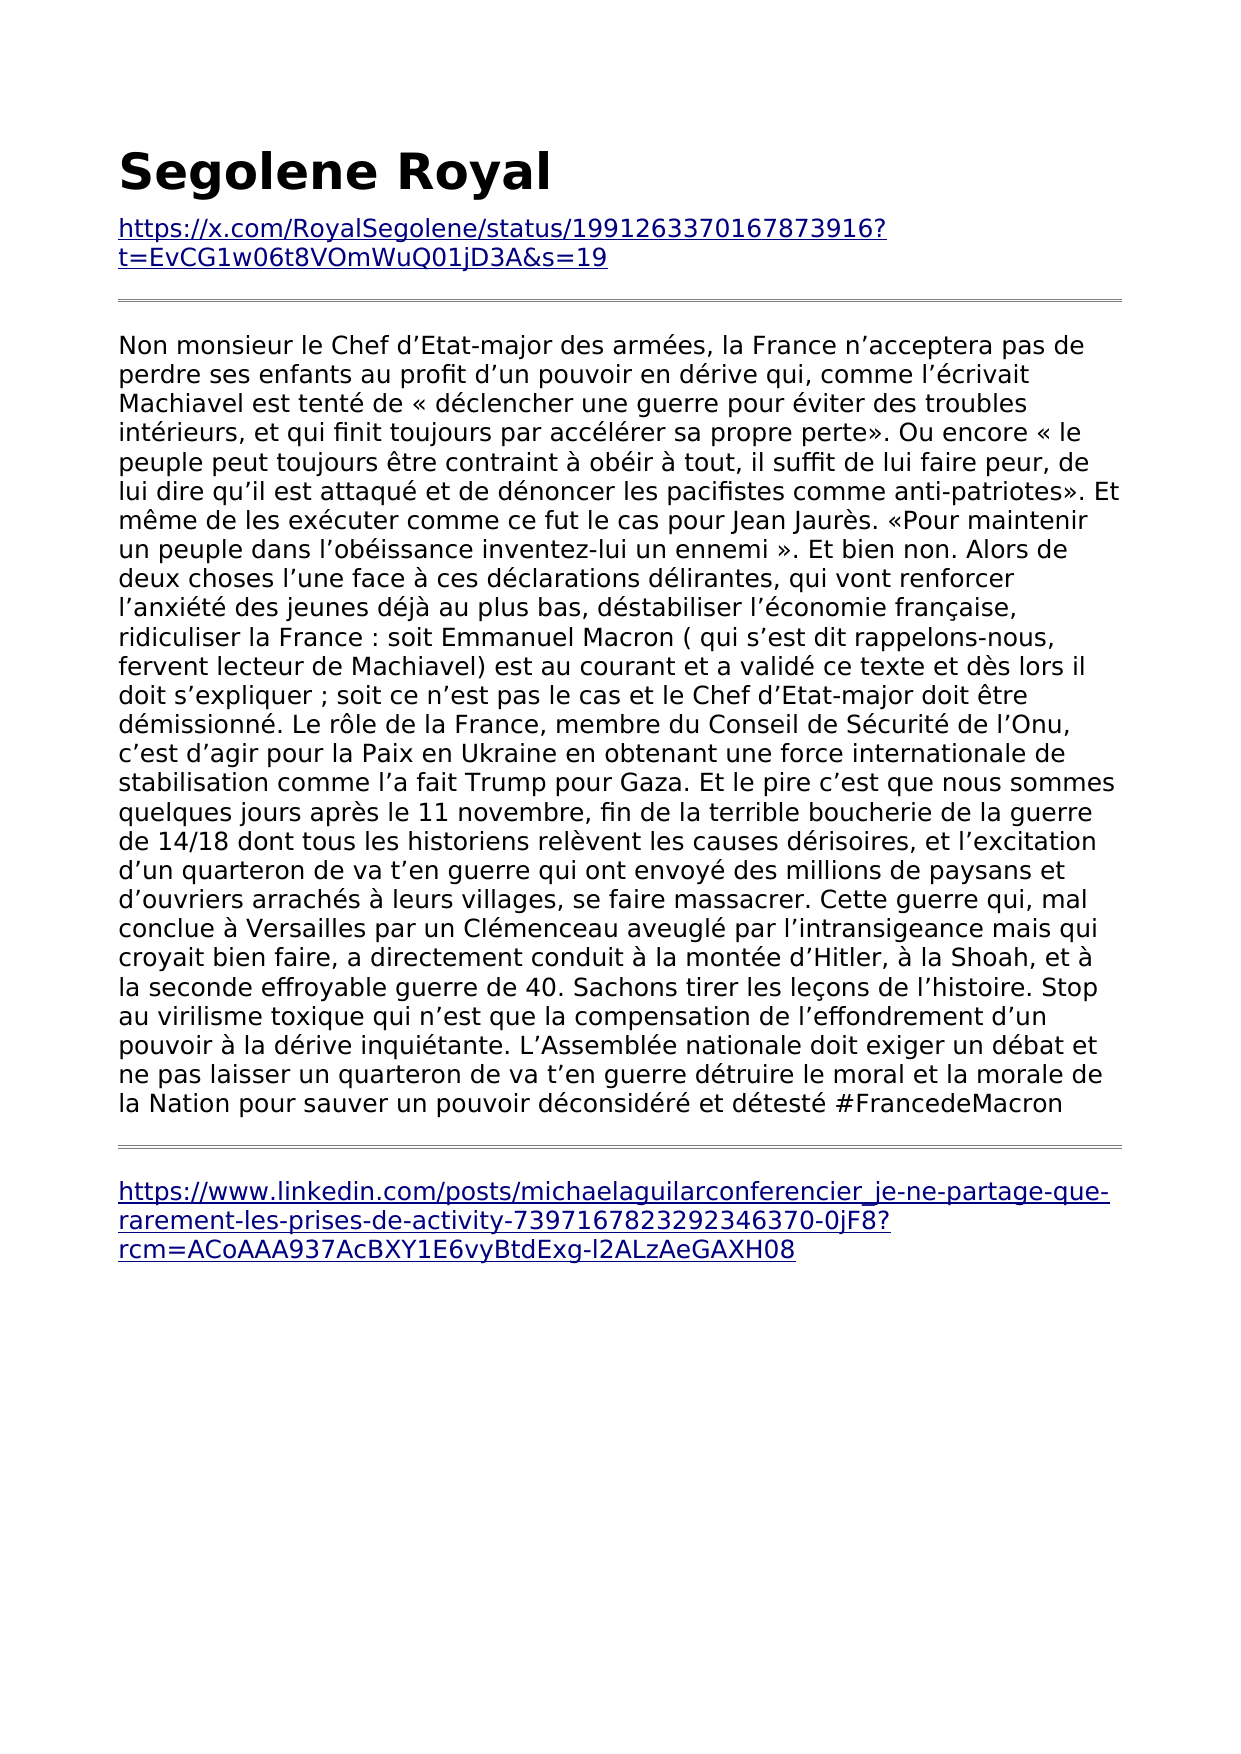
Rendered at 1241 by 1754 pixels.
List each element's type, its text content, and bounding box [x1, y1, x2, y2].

subtitle Segolene Royal [118, 143, 1122, 201]
text Non monsieur le Chef d’Etat-major des armées, la France n’acceptera pas de perdre ses enfants au profit d’un pouvoir en dérive qui, comme l’écrivait Machiavel est tenté de « déclencher une guerre pour éviter des troubles intérieurs, et qui finit toujours par accélérer sa propre perte». Ou encore « le peuple peut toujours être contraint à obéir à tout, il suffit de lui faire peur, de lui dire qu’il est attaqué et de dénoncer les pacifistes comme anti-patriotes». Et même de les exécuter comme ce fut le cas pour Jean Jaurès. «Pour maintenir un peuple dans l’obéissance inventez-lui un ennemi ». Et bien non. Alors de deux choses l’une face à ces déclarations délirantes, qui vont renforcer l’anxiété des jeunes déjà au plus bas, déstabiliser l’économie française, ridiculiser la France : soit Emmanuel Macron ( qui s’est dit rappelons-nous, fervent lecteur de Machiavel) est au courant et a validé ce texte et dès lors il doit s’expliquer ; soit ce n’est pas le cas et le Chef d’Etat-major doit être démissionné. Le rôle de la France, membre du Conseil de Sécurité de l’Onu, c’est d’agir pour la Paix en Ukraine en obtenant une force internationale de stabilisation comme l’a fait Trump pour Gaza. Et le pire c’est que nous sommes quelques jours après le 11 novembre, fin de la terrible boucherie de la guerre de 14/18 dont tous les historiens relèvent les causes dérisoires, et l’excitation d’un quarteron de va t’en guerre qui ont envoyé des millions de paysans et d’ouvriers arrachés à leurs villages, se faire massacrer. Cette guerre qui, mal conclue à Versailles par un Clémenceau aveuglé par l’intransigeance mais qui croyait bien faire, a directement conduit à la montée d’Hitler, à la Shoah, et à la seconde effroyable guerre de 40. Sachons tirer les leçons de l’histoire. Stop au virilisme toxique qui n’est que la compensation de l’effondrement d’un pouvoir à la dérive inquiétante. L’Assemblée nationale doit exiger un débat et ne pas laisser un quarteron de va t’en guerre détruire le moral et la morale de la Nation pour sauver un pouvoir déconsidéré et détesté #FrancedeMacron [118, 331, 1122, 1118]
text https://x.com/RoyalSegolene/status/1991263370167873916?t=EvCG1w06t8VOmWuQ01jD3A&s=19 [118, 214, 1122, 272]
text https://www.linkedin.com/posts/michaelaguilarconferencier_je-ne-partage-que-rarement-les-prises-de-activity-7397167823292346370-0jF8?rcm=ACoAAA937AcBXY1E6vyBtdExg-l2ALzAeGAXH08 [118, 1177, 1122, 1265]
